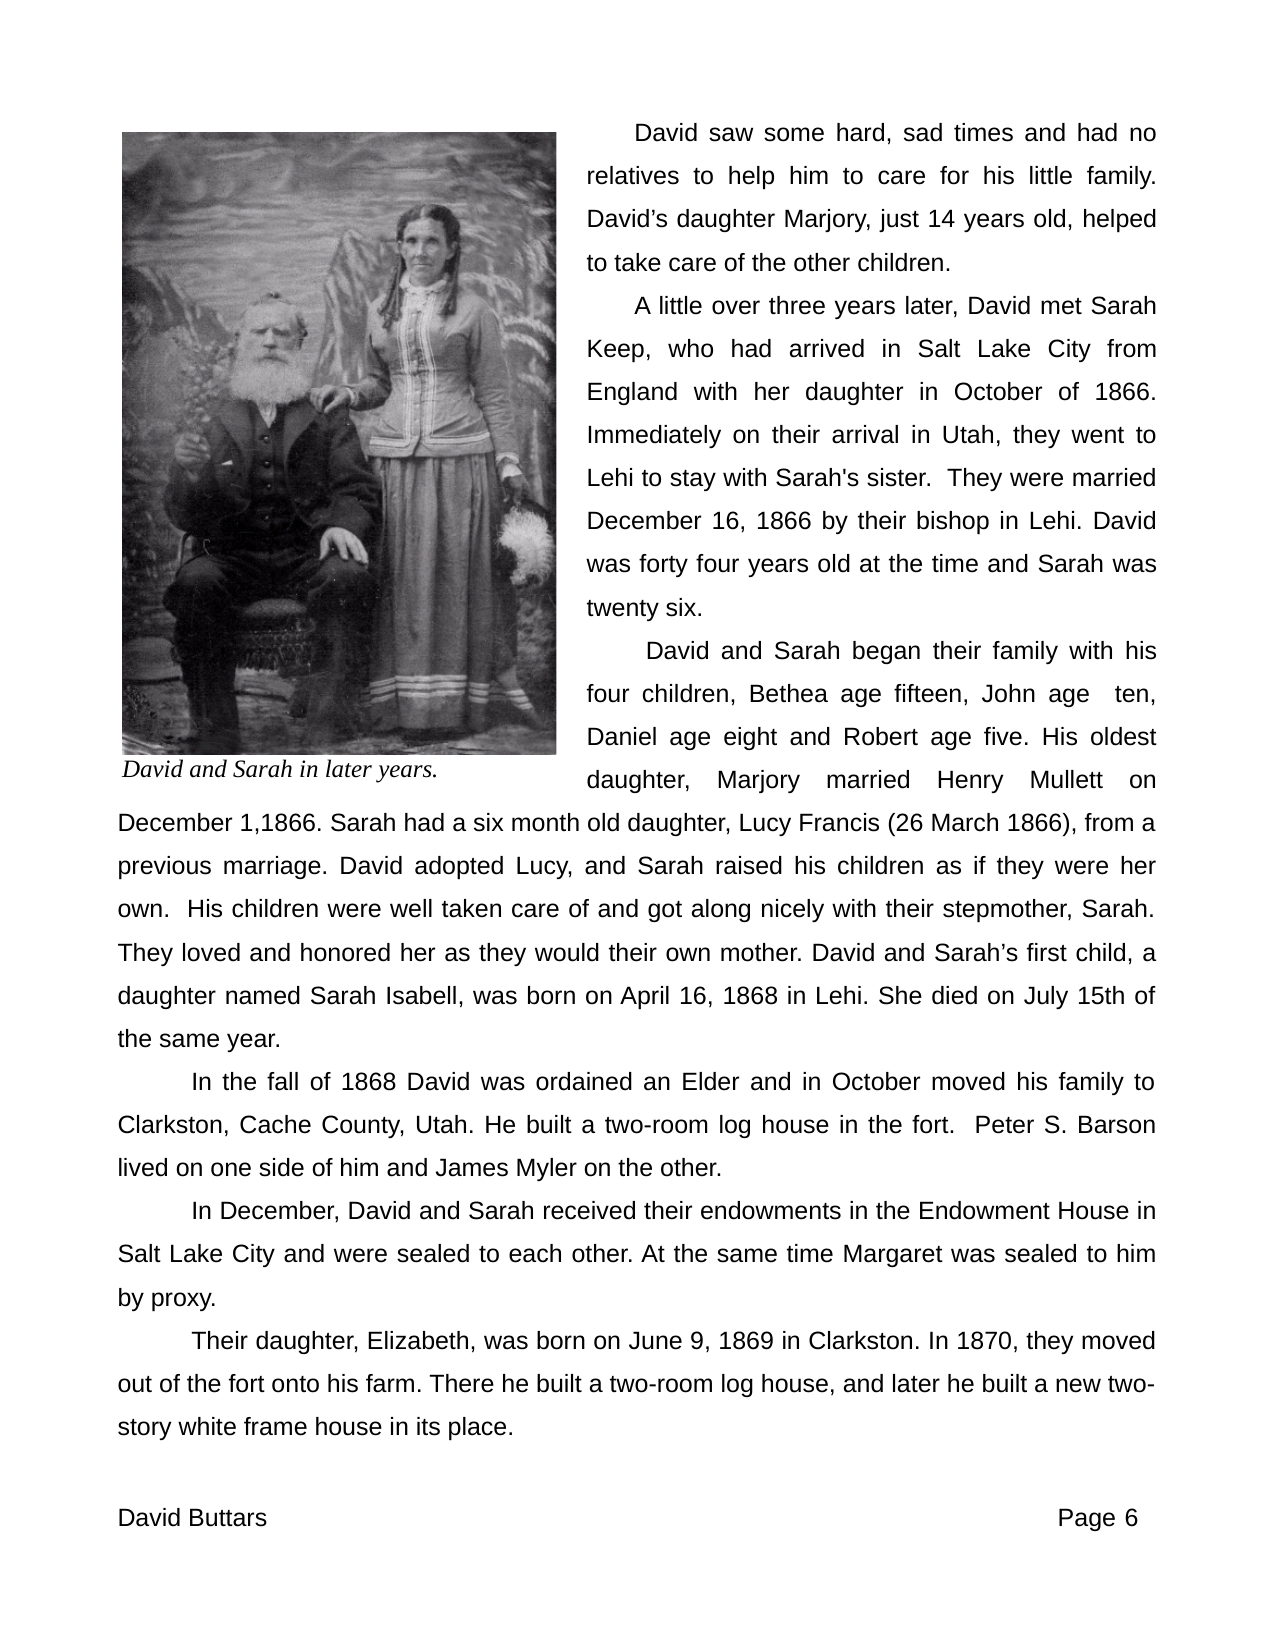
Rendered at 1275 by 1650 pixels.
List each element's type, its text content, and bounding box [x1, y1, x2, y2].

picture [122, 132, 557, 755]
text In December, David and Sarah received their endowments in the Endowment House in Salt Lake City and were sealed to each other. At the same time Margaret was sealed to him by proxy. [117, 1196, 1158, 1311]
text In the fall of 1868 David was ordained an Elder and in October moved his family to Clarkston, Cache County, Utah. He built a two-room log house in the fort. Peter S. Barson lived on one side of him and James Myler on the other. [117, 1067, 1158, 1182]
text David and Sarah in later years. [122, 755, 556, 783]
text Their daughter, Elizabeth, was born on June 9, 1869 in Clarkston. In 1870, they moved out of the fort onto his farm. There he built a two-room log house, and later he built a new two-story white frame house in its place. [117, 1326, 1158, 1441]
text David and Sarah began their family with his four children, Bethea age fifteen, John age ten, Daniel age eight and Robert age five. His oldest daughter, Marjory married Henry Mullett on December 1,1866. Sarah had a six month old daughter, Lucy Francis (26 March 1866), from a previous marriage. David adopted Lucy, and Sarah raised his children as if they were her own. His children were well taken care of and got along nicely with their stepmother, Sarah. They loved and honored her as they would their own mother. David and Sarah’s first child, a daughter named Sarah Isabell, was born on April 16, 1868 in Lehi. She died on July 15th of the same year. [117, 636, 1158, 1052]
text A little over three years later, David met Sarah Keep, who had arrived in Salt Lake City from England with her daughter in October of 1866. Immediately on their arrival in Utah, they went to Lehi to stay with Sarah's sister. They were married December 16, 1866 by their bishop in Lehi. David was forty four years old at the time and Sarah was twenty six. [557, 291, 1158, 621]
text David saw some hard, sad times and had no relatives to help him to care for his little family. David’s daughter Marjory, just 14 years old, helped to take care of the other children. [117, 118, 1158, 276]
